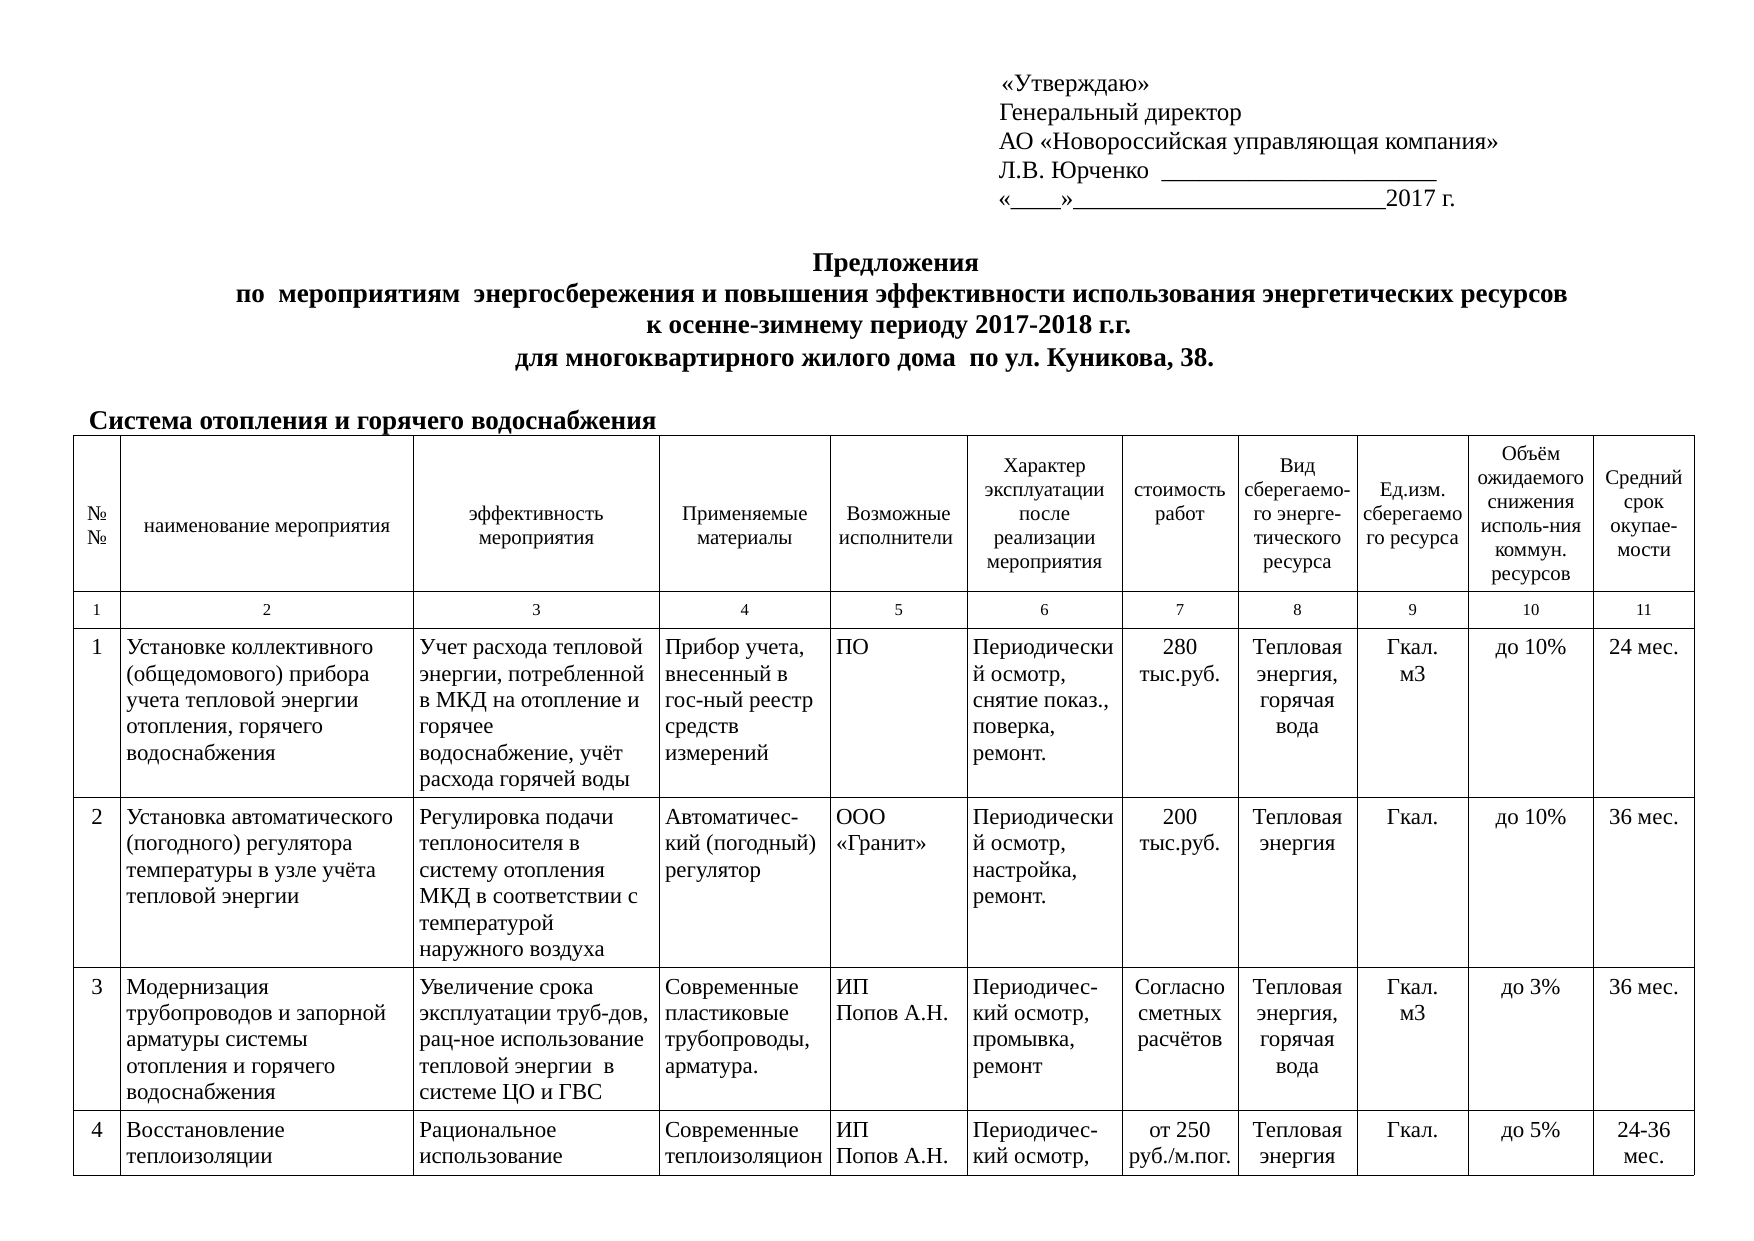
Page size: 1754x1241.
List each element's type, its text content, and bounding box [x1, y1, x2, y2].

text Генеральный директор [88, 97, 1703, 126]
table_cell Установка автоматического (погодного) регулятора температуры в узле учёта тепловой энергии [121, 798, 413, 967]
table_cell Модернизация трубопроводов и запорной арматуры системы отопления и горячего водоснабжения [121, 968, 413, 1110]
table_cell [1695, 1110, 1703, 1174]
table_cell Согласно сметных расчётов [1123, 968, 1238, 1110]
table_cell до 5% [1469, 1111, 1593, 1174]
table_cell Современные пластиковые трубопроводы, арматура. [660, 968, 830, 1110]
table_cell [1695, 797, 1703, 967]
text Предложения [88, 246, 1703, 277]
table_cell ИП Попов А.Н. [831, 968, 967, 1110]
table_header стоимость работ [1123, 436, 1238, 591]
table_cell Периодический осмотр, снятие показ., поверка, ремонт. [968, 629, 1122, 797]
table_cell Тепловая энергия, горячая вода [1239, 629, 1357, 797]
table_cell 280 тыс.руб. [1123, 629, 1238, 797]
table_cell 36 мес. [1594, 798, 1694, 967]
table_header Средний срок окупае-мости [1594, 436, 1694, 591]
table_cell 24-36 мес. [1594, 1111, 1694, 1174]
table_header Характер эксплуатации после реализации мероприятия [968, 436, 1122, 591]
table_cell 4 [660, 592, 830, 628]
table_cell Периодичес-кий осмотр, [968, 1111, 1122, 1174]
table_cell Тепловая энергия [1239, 1111, 1357, 1174]
table_header Объём ожидаемого снижения исполь-ния коммун. ресурсов [1469, 436, 1593, 591]
table_cell ИП Попов А.Н. [831, 1111, 967, 1174]
table_cell до 10% [1469, 629, 1593, 797]
table_cell 24 мес. [1594, 629, 1694, 797]
table_cell 5 [831, 592, 967, 628]
table_cell 8 [1239, 592, 1357, 628]
table_cell ООО «Гранит» [831, 798, 967, 967]
text «Утверждаю» [88, 64, 1703, 97]
table_cell [1695, 482, 1703, 591]
table_cell Тепловая энергия, горячая вода [1239, 968, 1357, 1110]
table_cell Учет расхода тепловой энергии, потребленной в МКД на отопление и горячее водоснабжение, учёт расхода горячей воды [414, 629, 659, 797]
table_cell Восстановление теплоизоляции [121, 1111, 413, 1174]
table_cell Гкал. м3 [1358, 968, 1468, 1110]
table_cell Автоматичес-кий (погодный) регулятор [660, 798, 830, 967]
table_header Применяемые материалы [660, 436, 830, 591]
text Система отопления и горячего водоснабжения [88, 404, 1703, 435]
text к осенне-зимнему периоду 2017-2018 г.г. [88, 308, 1703, 339]
table_header эффективность мероприятия [414, 436, 659, 591]
table_cell 11 [1594, 592, 1694, 628]
table_cell Гкал. [1358, 1111, 1468, 1174]
table_cell [1695, 628, 1703, 797]
text АО «Новороссийская управляющая компания» [88, 126, 1703, 155]
table_cell 1 [74, 629, 120, 797]
text «____»_________________________2017 г. [88, 183, 1703, 212]
table_cell Современные теплоизоляцион [660, 1111, 830, 1174]
table_cell Тепловая энергия [1239, 798, 1357, 967]
text Л.В. Юрченко ______________________ [88, 155, 1703, 183]
table_header [1695, 435, 1703, 482]
table_cell Гкал. [1358, 798, 1468, 967]
table_cell 10 [1469, 592, 1593, 628]
table_cell 9 [1358, 592, 1468, 628]
table_cell Периодический осмотр, настройка, ремонт. [968, 798, 1122, 967]
table_cell [1695, 591, 1703, 628]
table_cell Гкал. м3 [1358, 629, 1468, 797]
table_header Вид сберегаемо-го энерге-тического ресурса [1239, 436, 1357, 591]
table_cell Увеличение срока эксплуатации труб-дов, рац-ное использование тепловой энергии в системе ЦО и ГВС [414, 968, 659, 1110]
table_cell Установке коллективного (общедомового) прибора учета тепловой энергии отопления, горячего водоснабжения [121, 629, 413, 797]
text по мероприятиям энергосбережения и повышения эффективности использования энергетических ресурсов [88, 277, 1703, 308]
table_cell до 3% [1469, 968, 1593, 1110]
table_header наименование мероприятия [121, 436, 413, 591]
table_cell 1 [74, 592, 120, 628]
table_header Возможные исполнители [831, 436, 967, 591]
table_cell [1695, 967, 1703, 1110]
table_cell до 10% [1469, 798, 1593, 967]
text для многоквартирного жилого дома по ул. Куникова, 38. [88, 339, 1703, 373]
table_cell 7 [1123, 592, 1238, 628]
table_header №№ [74, 436, 120, 591]
table_cell 200 тыс.руб. [1123, 798, 1238, 967]
table_cell 2 [121, 592, 413, 628]
table_cell Регулировка подачи теплоносителя в систему отопления МКД в соответствии с температурой наружного воздуха [414, 798, 659, 967]
table_header Ед.изм. сберегаемого ресурса [1358, 436, 1468, 591]
table_cell 6 [968, 592, 1122, 628]
table_cell 3 [414, 592, 659, 628]
table_cell Прибор учета, внесенный в гос-ный реестр средств измерений [660, 629, 830, 797]
table_cell ПО [831, 629, 967, 797]
table_cell 3 [74, 968, 120, 1110]
table_cell 4 [74, 1111, 120, 1174]
table_cell от 250 руб./м.пог. [1123, 1111, 1238, 1174]
table_cell 36 мес. [1594, 968, 1694, 1110]
table_cell 2 [74, 798, 120, 967]
table_cell Периодичес-кий осмотр, промывка, ремонт [968, 968, 1122, 1110]
table_cell Рациональное использование [414, 1111, 659, 1174]
